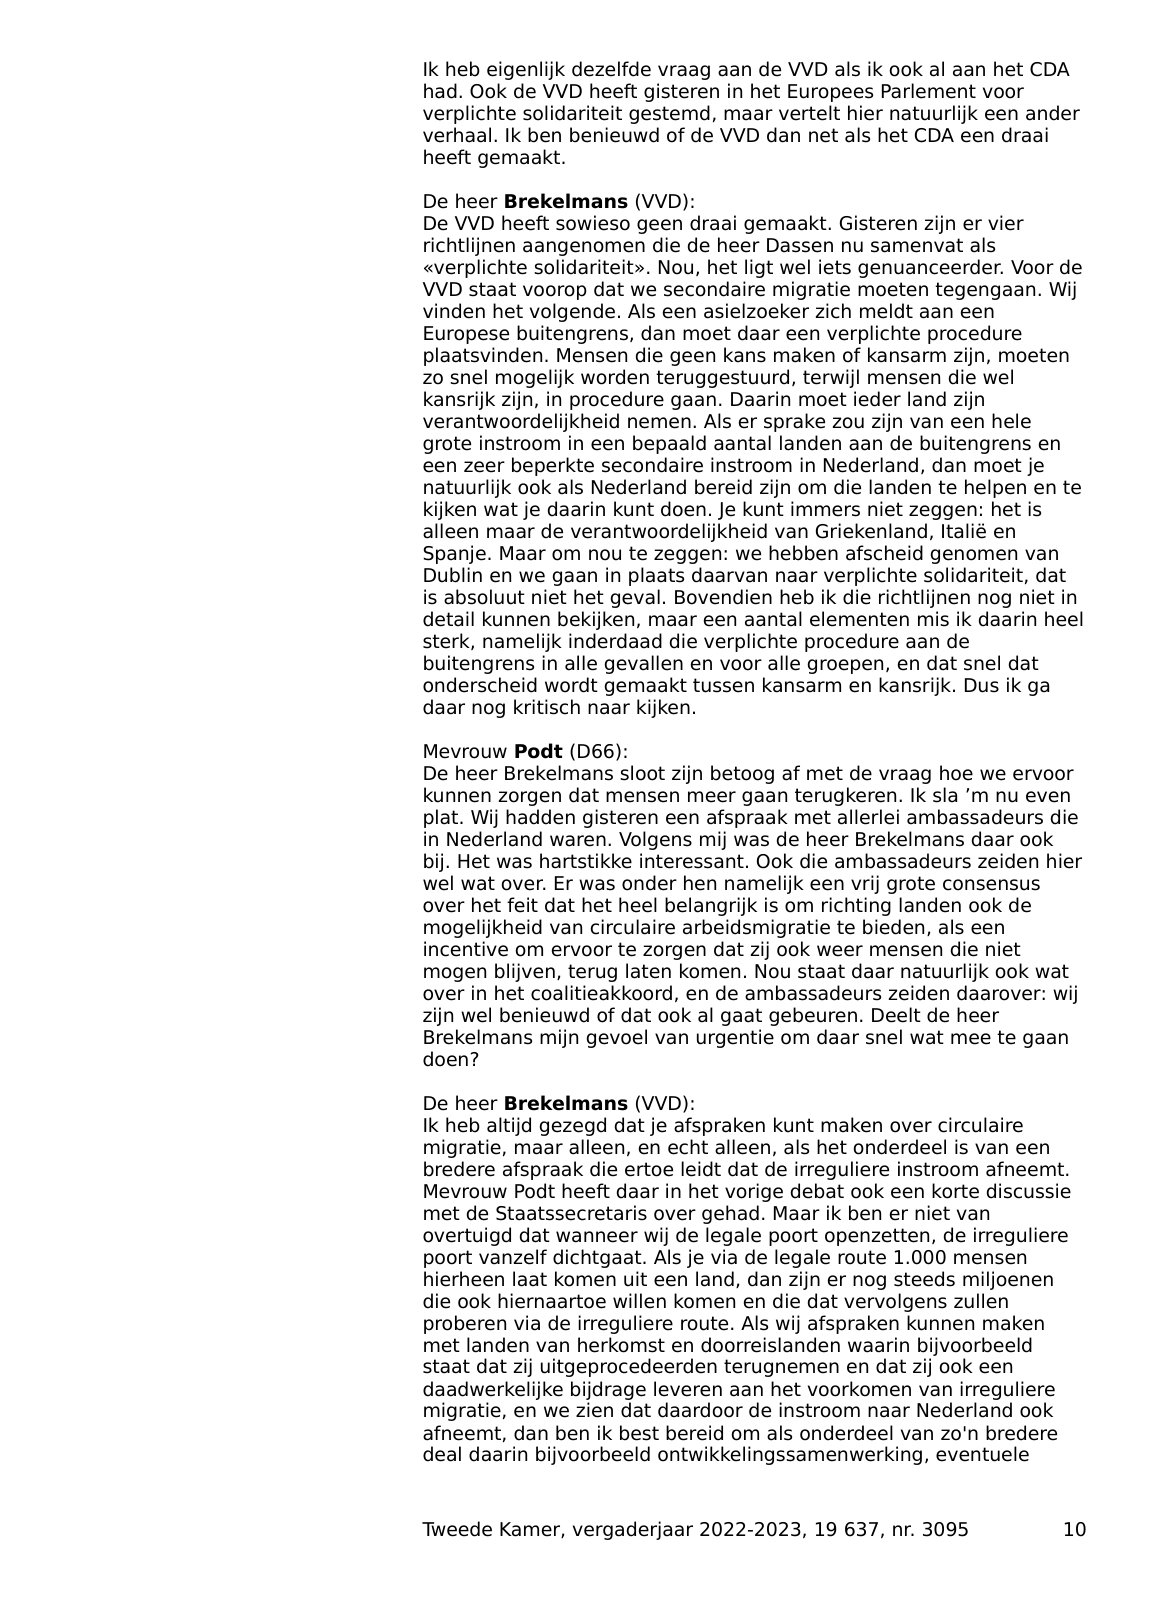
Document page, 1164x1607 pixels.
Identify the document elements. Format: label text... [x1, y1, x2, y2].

text De heer Brekelmans (VVD): [422, 1093, 1087, 1115]
text Ik heb eigenlijk dezelfde vraag aan de VVD als ik ook al aan het CDA had. Ook de VVD heeft gisteren in het Europees Parlement voor verplichte solidariteit gestemd, maar vertelt hier natuurlijk een ander verhaal. Ik ben benieuwd of de VVD dan net als het CDA een draai heeft gemaakt. [422, 59, 1087, 169]
text De VVD heeft sowieso geen draai gemaakt. Gisteren zijn er vier richtlijnen aangenomen die de heer Dassen nu samenvat als «verplichte solidariteit». Nou, het ligt wel iets genuanceerder. Voor de VVD staat voorop dat we secondaire migratie moeten tegengaan. Wij vinden het volgende. Als een asielzoeker zich meldt aan een Europese buitengrens, dan moet daar een verplichte procedure plaatsvinden. Mensen die geen kans maken of kansarm zijn, moeten zo snel mogelijk worden teruggestuurd, terwijl mensen die wel kansrijk zijn, in procedure gaan. Daarin moet ieder land zijn verantwoordelijkheid nemen. Als er sprake zou zijn van een hele grote instroom in een bepaald aantal landen aan de buitengrens en een zeer beperkte secondaire instroom in Nederland, dan moet je natuurlijk ook als Nederland bereid zijn om die landen te helpen en te kijken wat je daarin kunt doen. Je kunt immers niet zeggen: het is alleen maar de verantwoordelijkheid van Griekenland, Italië en Spanje. Maar om nou te zeggen: we hebben afscheid genomen van Dublin en we gaan in plaats daarvan naar verplichte solidariteit, dat is absoluut niet het geval. Bovendien heb ik die richtlijnen nog niet in detail kunnen bekijken, maar een aantal elementen mis ik daarin heel sterk, namelijk inderdaad die verplichte procedure aan de buitengrens in alle gevallen en voor alle groepen, en dat snel dat onderscheid wordt gemaakt tussen kansarm en kansrijk. Dus ik ga daar nog kritisch naar kijken. [422, 213, 1087, 719]
text De heer Brekelmans (VVD): [422, 191, 1087, 213]
text De heer Brekelmans sloot zijn betoog af met de vraag hoe we ervoor kunnen zorgen dat mensen meer gaan terugkeren. Ik sla ’m nu even plat. Wij hadden gisteren een afspraak met allerlei ambassadeurs die in Nederland waren. Volgens mij was de heer Brekelmans daar ook bij. Het was hartstikke interessant. Ook die ambassadeurs zeiden hier wel wat over. Er was onder hen namelijk een vrij grote consensus over het feit dat het heel belangrijk is om richting landen ook de mogelijkheid van circulaire arbeidsmigratie te bieden, als een incentive om ervoor te zorgen dat zij ook weer mensen die niet mogen blijven, terug laten komen. Nou staat daar natuurlijk ook wat over in het coalitieakkoord, en de ambassadeurs zeiden daarover: wij zijn wel benieuwd of dat ook al gaat gebeuren. Deelt de heer Brekelmans mijn gevoel van urgentie om daar snel wat mee te gaan doen? [422, 763, 1087, 1071]
text Mevrouw Podt (D66): [422, 741, 1087, 763]
text Ik heb altijd gezegd dat je afspraken kunt maken over circulaire migratie, maar alleen, en echt alleen, als het onderdeel is van een bredere afspraak die ertoe leidt dat de irreguliere instroom afneemt. Mevrouw Podt heeft daar in het vorige debat ook een korte discussie met de Staatssecretaris over gehad. Maar ik ben er niet van overtuigd dat wanneer wij de legale poort openzetten, de irreguliere poort vanzelf dichtgaat. Als je via de legale route 1.000 mensen hierheen laat komen uit een land, dan zijn er nog steeds miljoenen die ook hiernaartoe willen komen en die dat vervolgens zullen proberen via de irreguliere route. Als wij afspraken kunnen maken met landen van herkomst en doorreislanden waarin bijvoorbeeld staat dat zij uitgeprocedeerden terugnemen en dat zij ook een daadwerkelijke bijdrage leveren aan het voorkomen van irreguliere migratie, en we zien dat daardoor de instroom naar Nederland ook afneemt, dan ben ik best bereid om als onderdeel van zo'n bredere deal daarin bijvoorbeeld ontwikkelingssamenwerking, eventuele [422, 1115, 1087, 1466]
